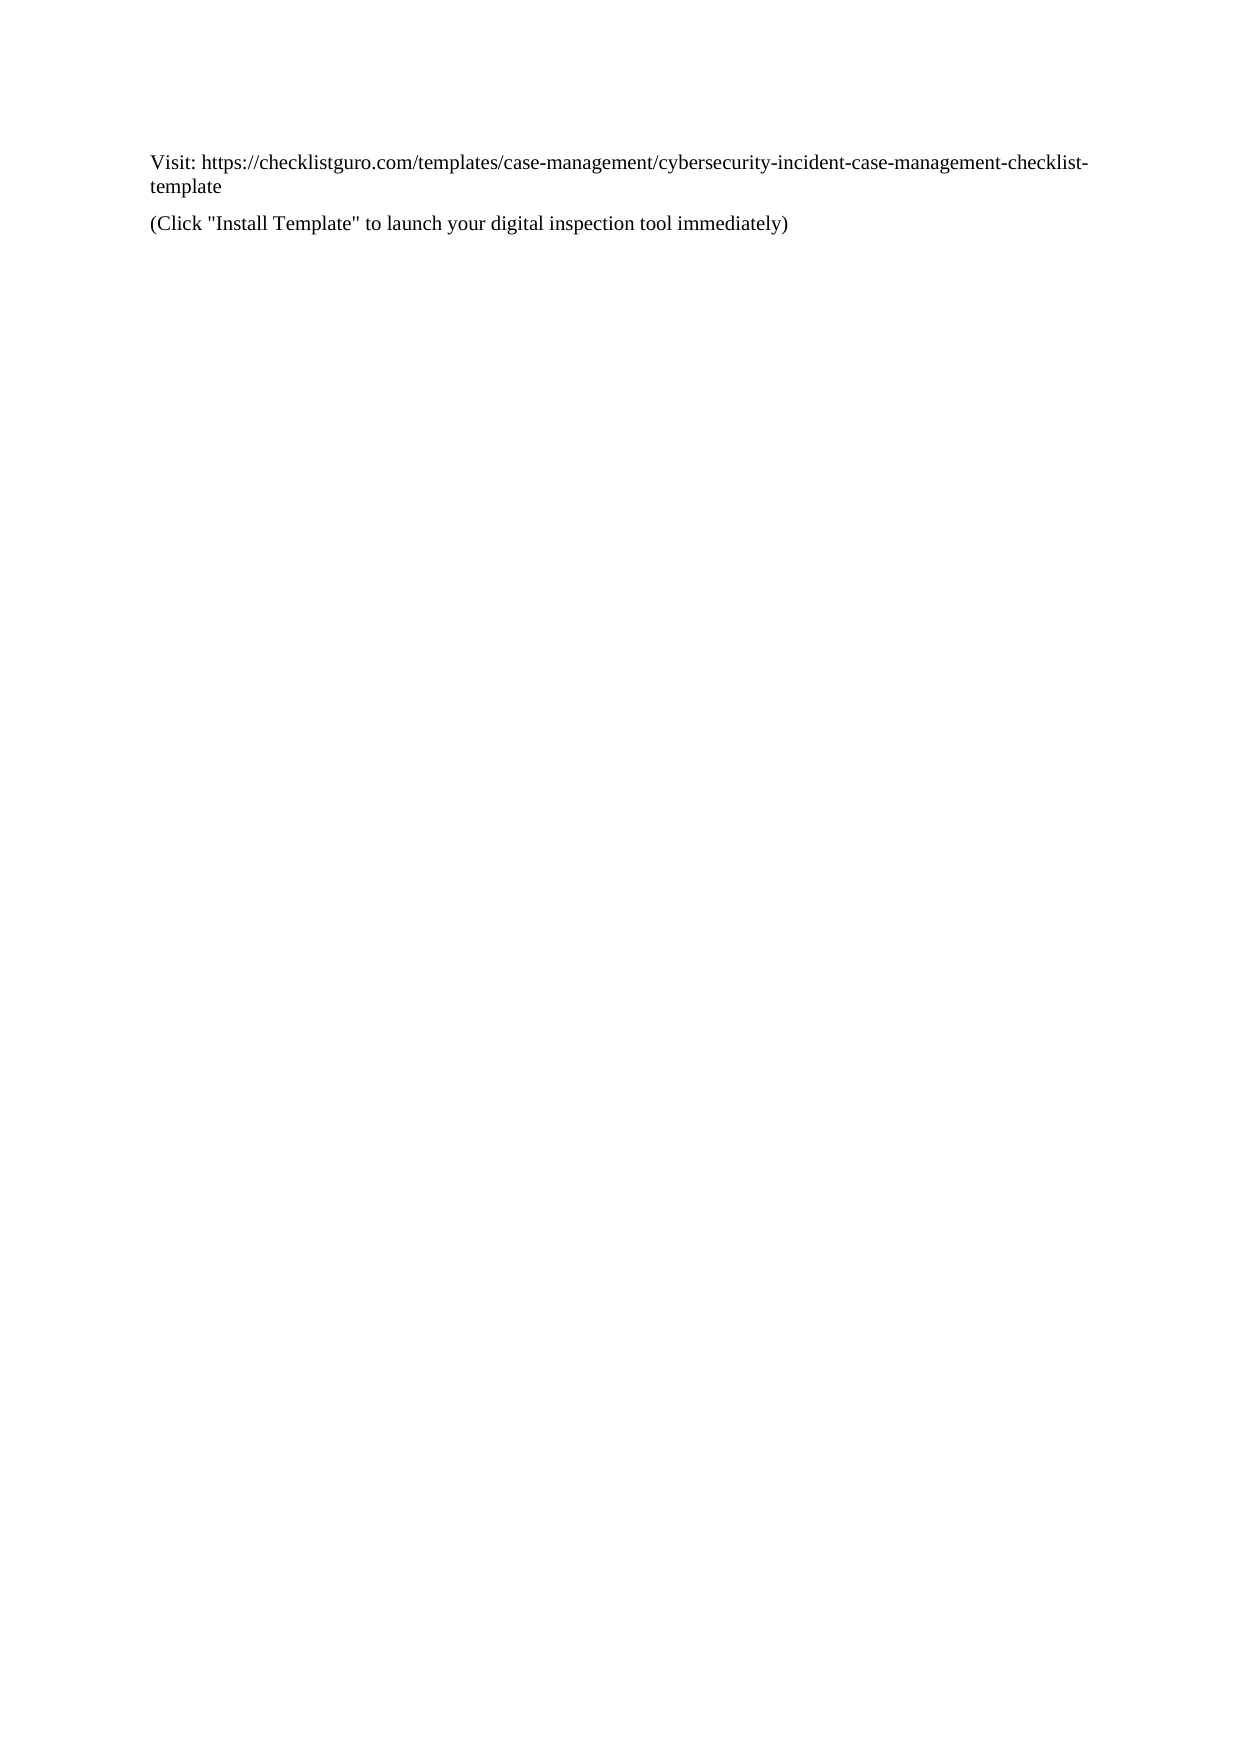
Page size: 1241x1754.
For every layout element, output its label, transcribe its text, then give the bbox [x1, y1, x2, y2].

text (Click "Install Template" to launch your digital inspection tool immediately) [150, 211, 1090, 235]
text Visit: https://checklistguro.com/templates/case-management/cybersecurity-incident-case-management-checklist-template [150, 150, 1090, 198]
